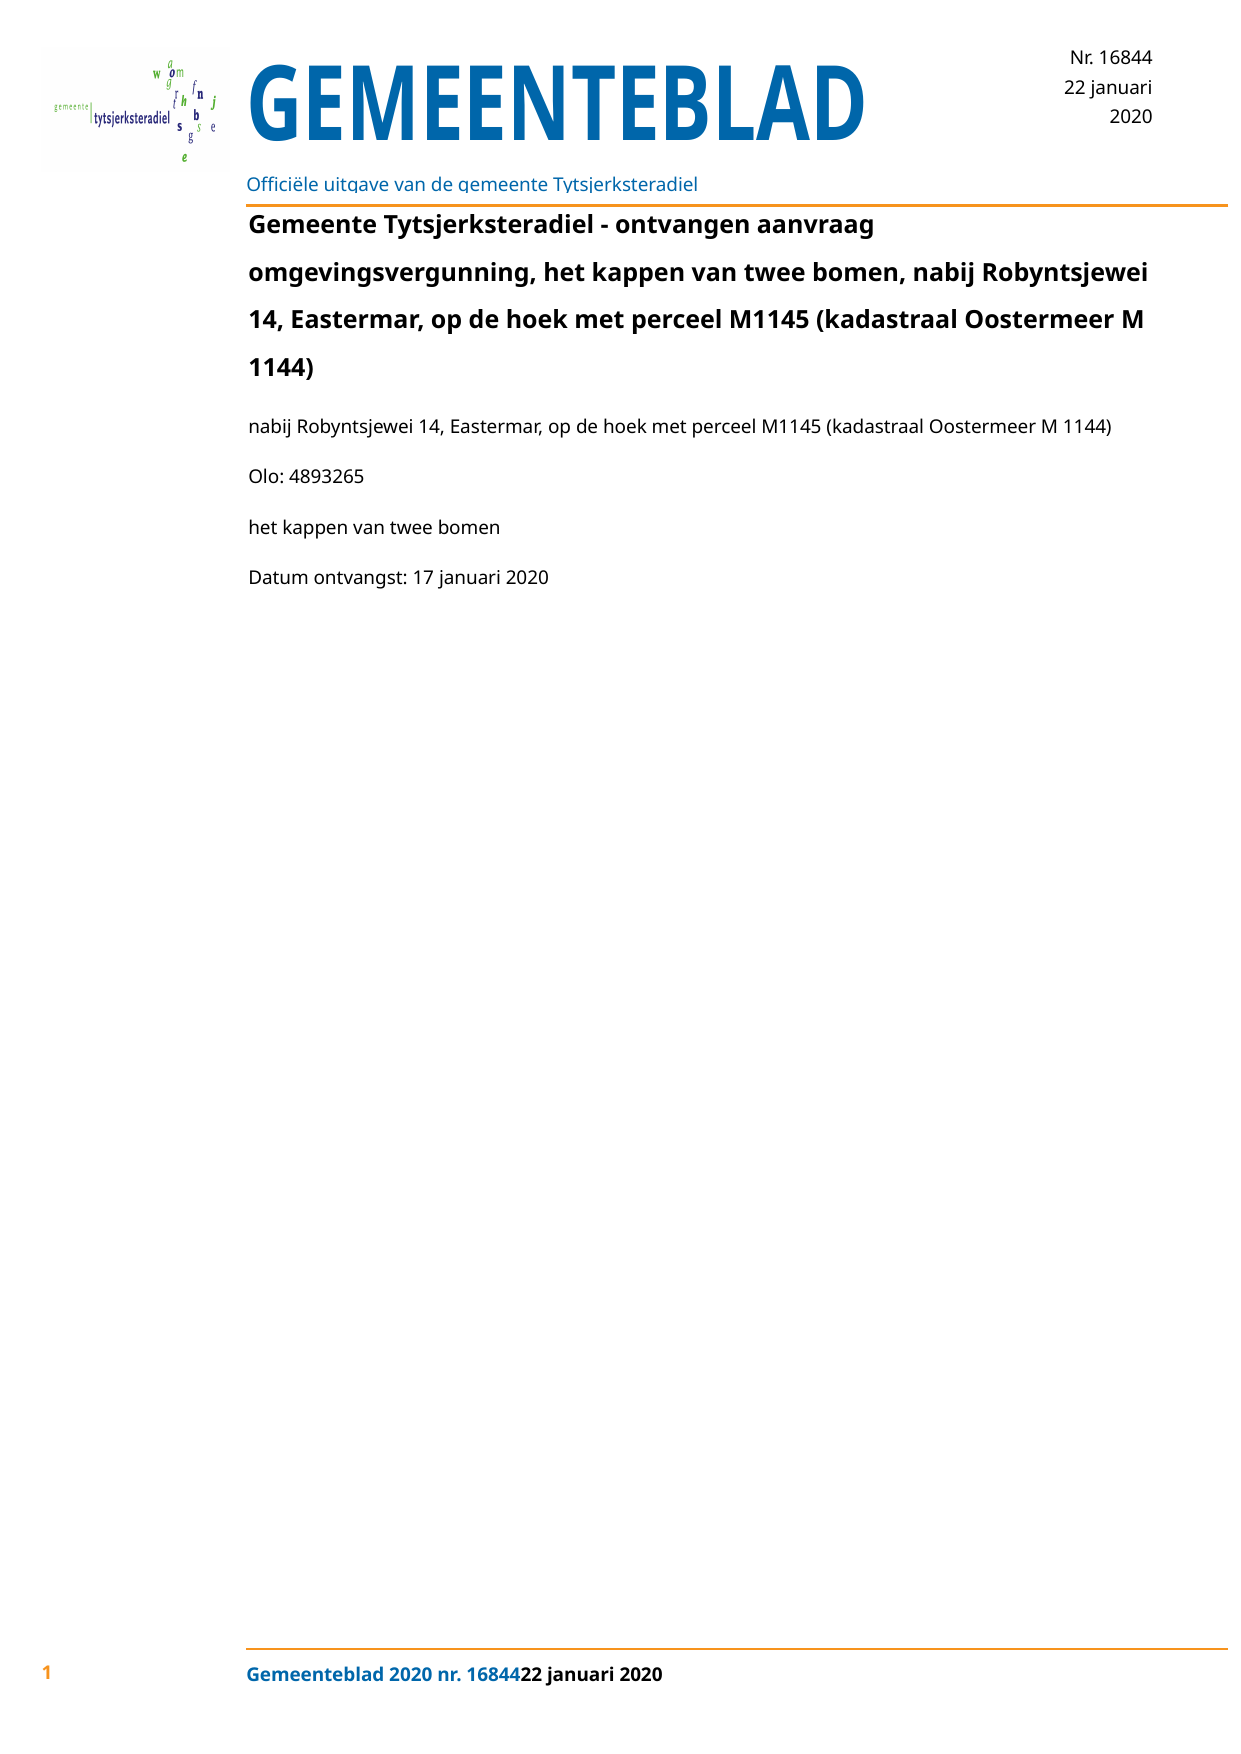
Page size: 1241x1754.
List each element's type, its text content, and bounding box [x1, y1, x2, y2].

picture [41, 47, 231, 172]
text het kappen van twee bomen [248, 514, 1152, 540]
text Datum ontvangst: 17 januari 2020 [248, 564, 1152, 590]
text nabij Robyntsjewei 14, Eastermar, op de hoek met perceel M1145 (kadastraal Oostermeer M 1144) [248, 413, 1152, 439]
text Gemeente Tytsjerksteradiel - ontvangen aanvraag omgevingsvergunning, het kappen van twee bomen, nabij Robyntsjewei 14, Eastermar, op de hoek met perceel M1145 (kadastraal Oostermeer M 1144) [248, 207, 1152, 384]
text Olo: 4893265 [248, 463, 1152, 489]
